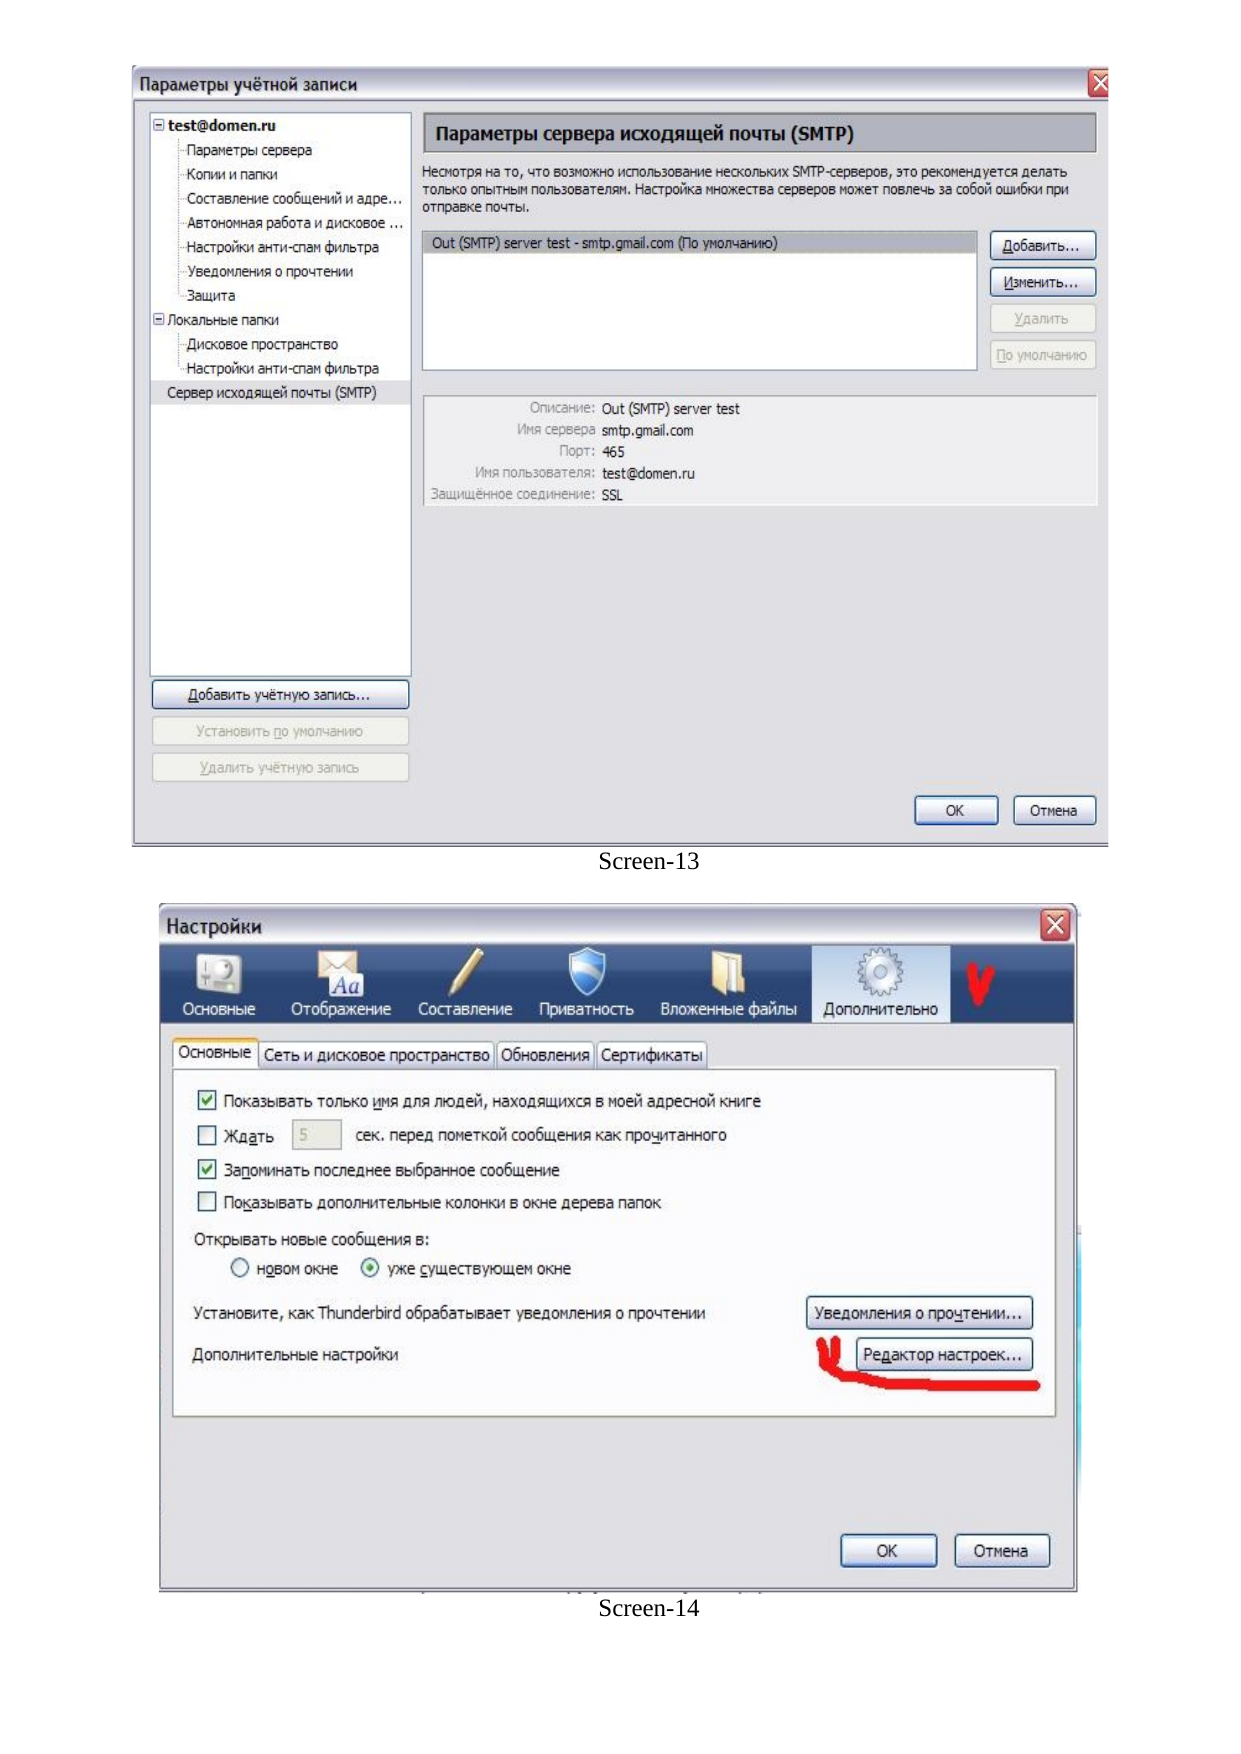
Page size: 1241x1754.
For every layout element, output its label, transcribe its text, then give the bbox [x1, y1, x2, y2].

picture [158, 903, 1082, 1594]
text Screen-14 [118, 904, 1122, 1622]
picture [131, 65, 1109, 847]
text Screen-13 [118, 65, 1122, 875]
